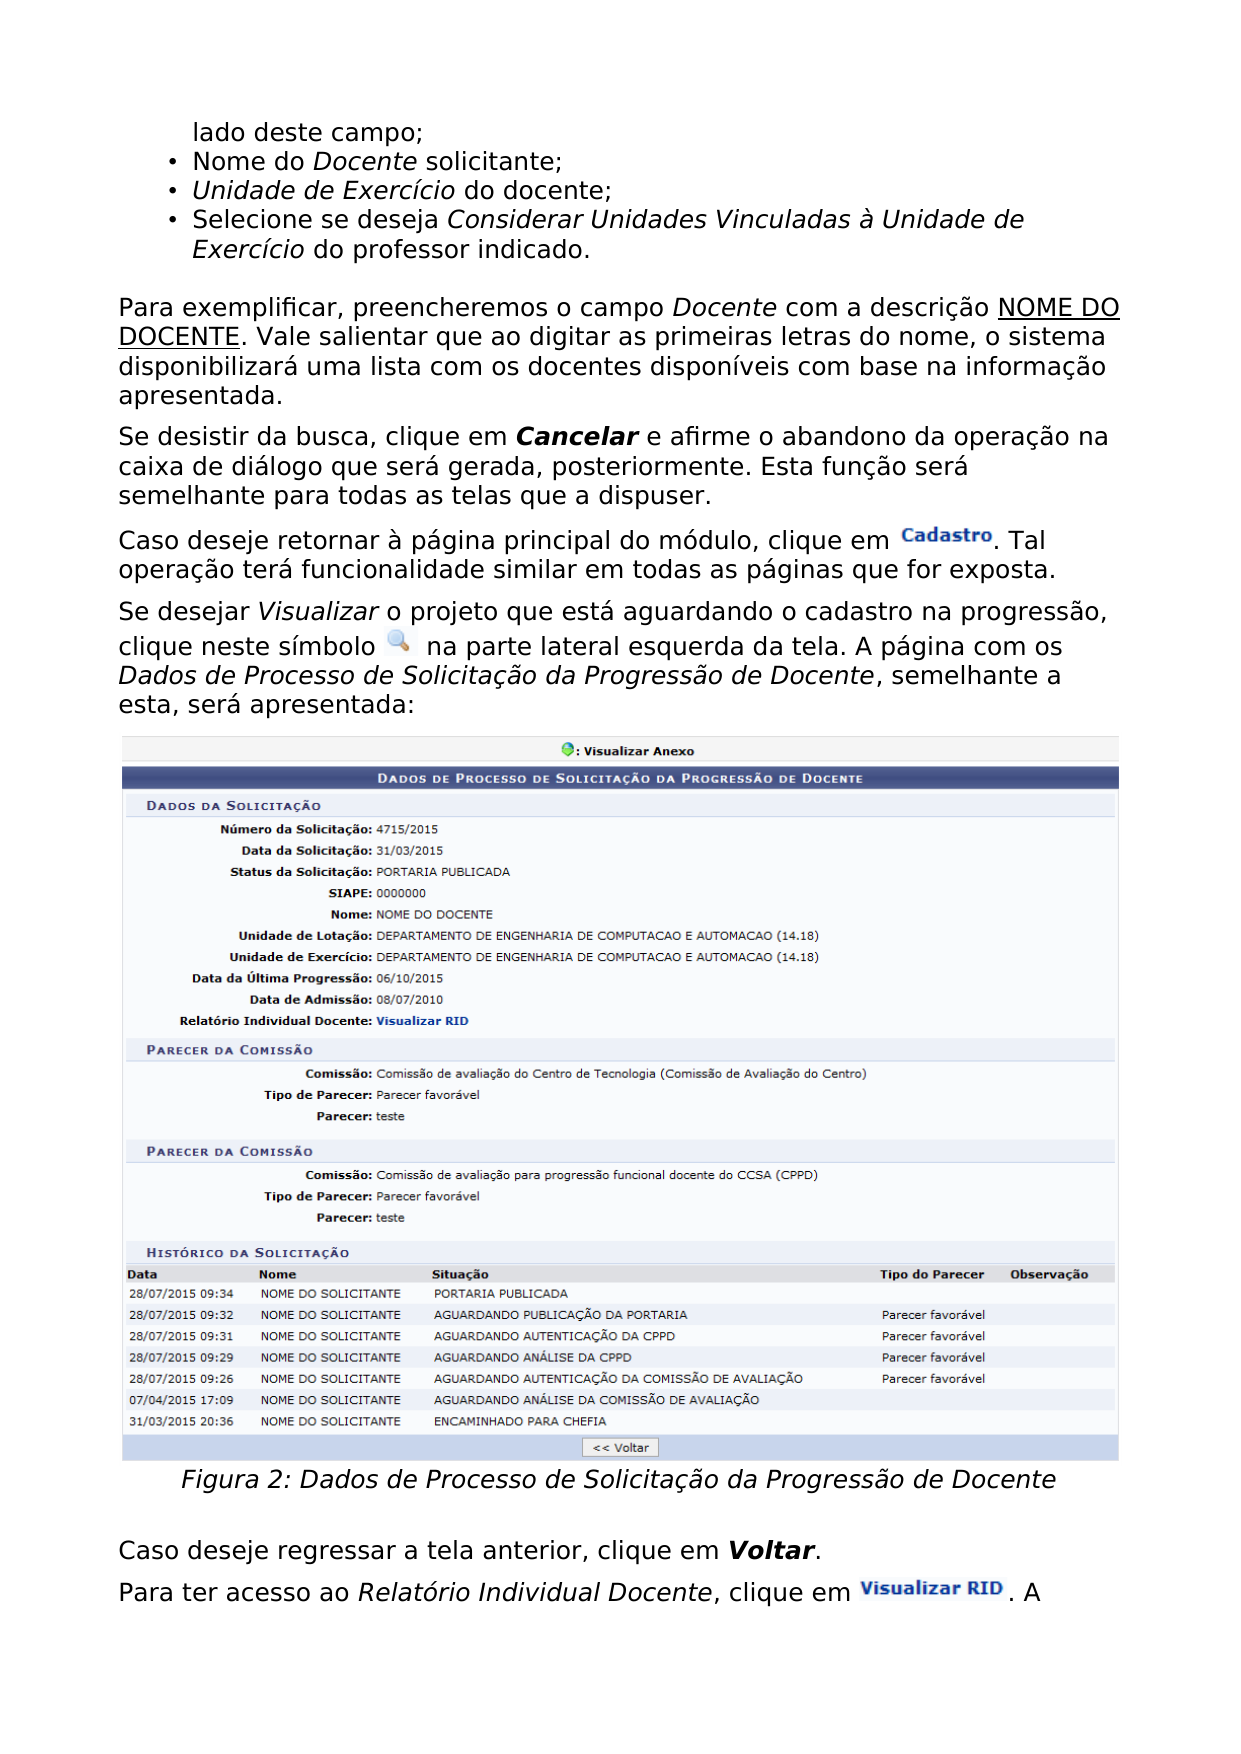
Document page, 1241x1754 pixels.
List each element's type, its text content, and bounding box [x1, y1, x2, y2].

text Caso deseje regressar a tela anterior, clique em Voltar. [118, 1536, 1122, 1565]
text Para ter acesso ao Relatório Individual Docente, clique em . A [118, 1578, 1122, 1607]
list lado deste campo; [177, 118, 1122, 147]
picture [383, 626, 419, 656]
picture [118, 732, 1123, 1466]
text Caso deseje retornar à página principal do módulo, clique em . Tal operação terá funcionalidade similar em todas as páginas que for exposta. [118, 523, 1122, 584]
text Figura 2: Dados de Processo de Solicitação da Progressão de Docente [118, 1466, 1122, 1494]
text Se desejar Visualizar o projeto que está aguardando o cadastro na progressão, clique neste símbolo na parte lateral esquerda da tela. A página com os Dados de Processo de Solicitação da Progressão de Docente, semelhante a esta, será apresentada: [118, 597, 1122, 720]
picture [898, 522, 993, 550]
text Para exemplificar, preencheremos o campo Docente com a descrição NOME DO DOCENTE. Vale salientar que ao digitar as primeiras letras do nome, o sistema disponibilizará uma lista com os docentes disponíveis com base na informação apresentada. [118, 293, 1122, 410]
list Unidade de Exercício do docente; [177, 176, 1122, 206]
text Se desistir da busca, clique em Cancelar e afirme o abandono da operação na caixa de diálogo que será gerada, posteriormente. Esta função será semelhante para todas as telas que a dispuser. [118, 423, 1122, 510]
picture [859, 1577, 1008, 1601]
list Selecione se deseja Considerar Unidades Vinculadas à Unidade de Exercício do professor indicado. [177, 206, 1122, 264]
list Nome do Docente solicitante; [177, 147, 1122, 176]
